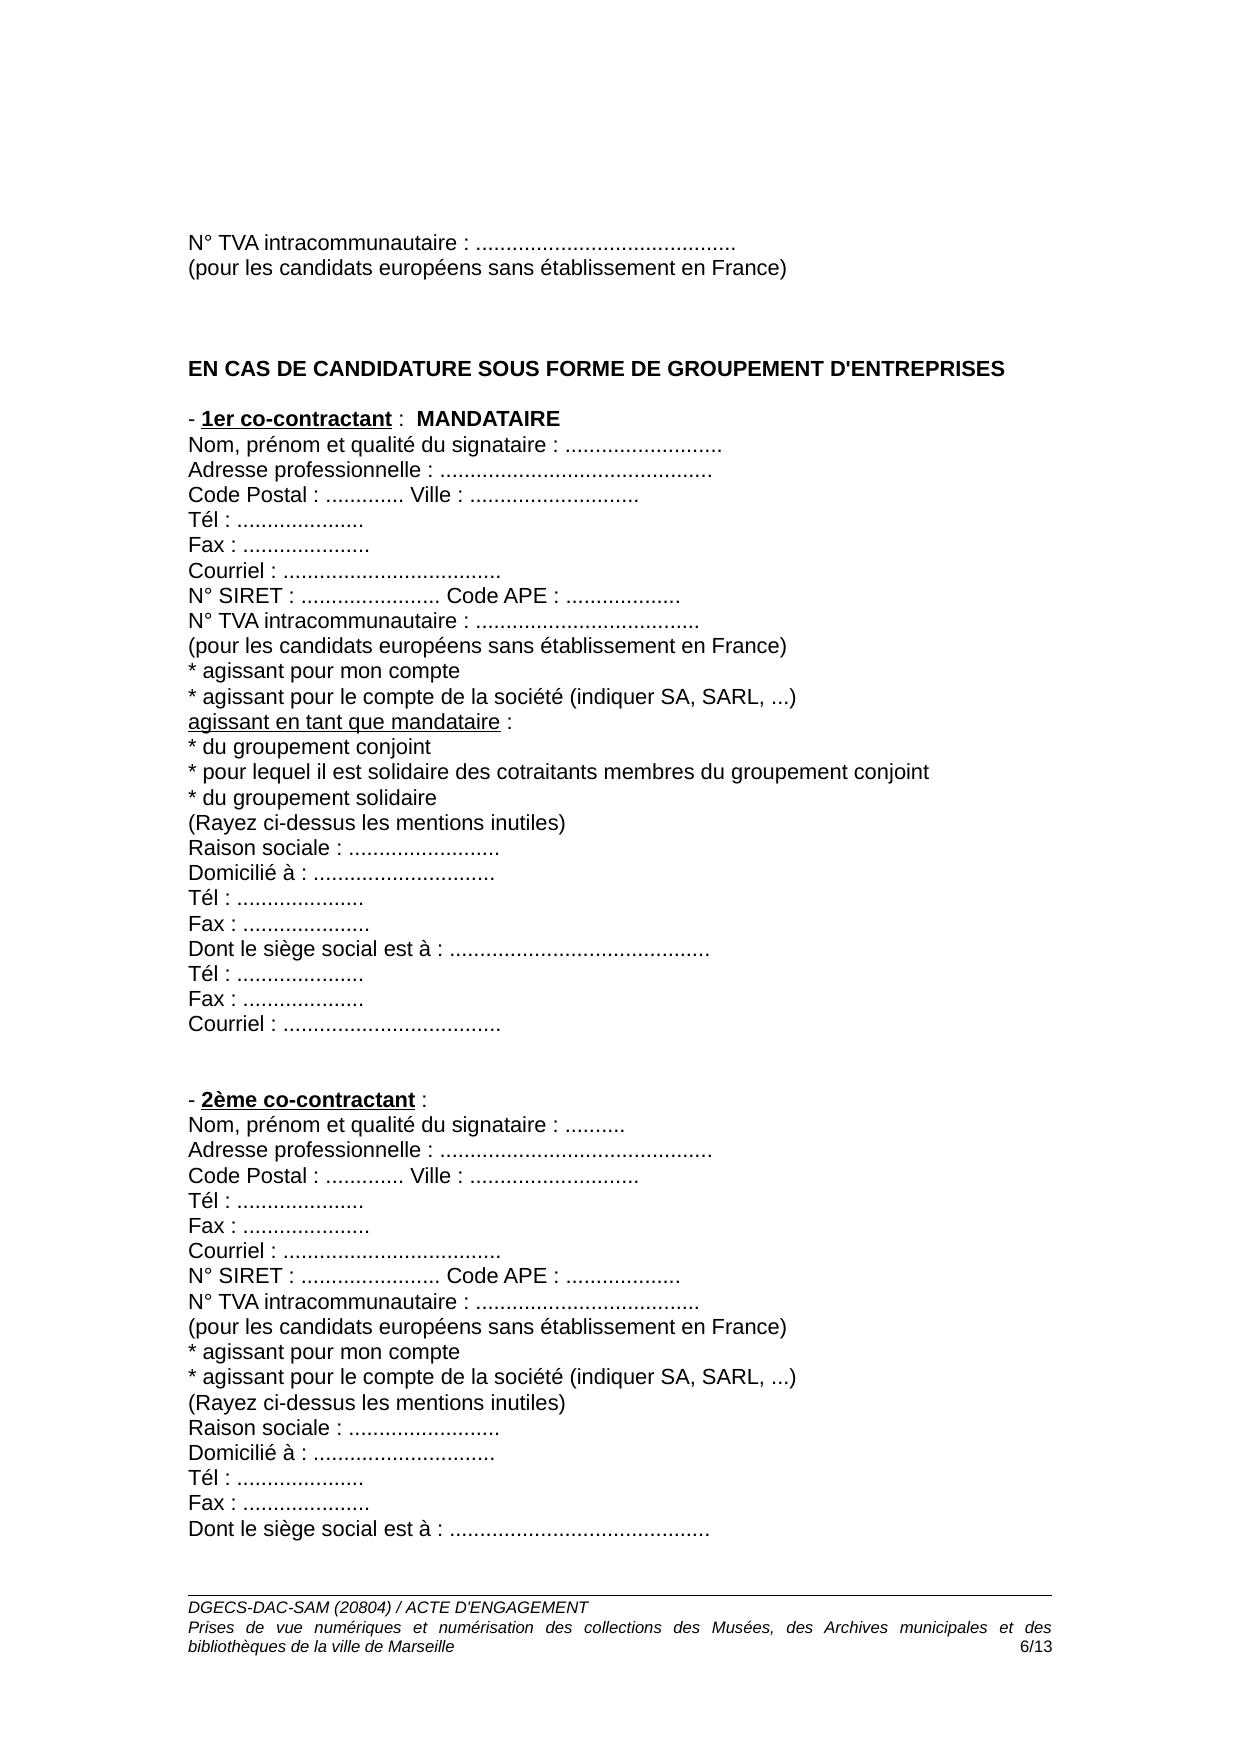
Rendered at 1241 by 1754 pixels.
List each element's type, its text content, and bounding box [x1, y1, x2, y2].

text N° TVA intracommunautaire : ........................................... [188, 230, 1052, 255]
text * agissant pour mon compte [188, 658, 1052, 683]
text Tél : ..................... [188, 961, 1052, 986]
text agissant en tant que mandataire : [188, 709, 1052, 734]
text Code Postal : ............. Ville : ............................ [188, 482, 1052, 507]
text Courriel : .................................... [188, 1011, 1052, 1036]
text Fax : ..................... [188, 532, 1052, 557]
text * du groupement solidaire [188, 784, 1052, 809]
text * du groupement conjoint [188, 734, 1052, 759]
text Domicilié à : .............................. [188, 860, 1052, 885]
text Adresse professionnelle : ............................................. [188, 457, 1052, 482]
text Adresse professionnelle : ............................................. [188, 1137, 1052, 1162]
text Tél : ..................... [188, 1188, 1052, 1213]
text Courriel : .................................... [188, 1238, 1052, 1263]
text Fax : ..................... [188, 910, 1052, 936]
text (Rayez ci-dessus les mentions inutiles) [188, 1389, 1052, 1414]
text Tél : ..................... [188, 885, 1052, 910]
text Fax : .................... [188, 986, 1052, 1011]
text (pour les candidats européens sans établissement en France) [188, 633, 1052, 658]
text Fax : ..................... [188, 1213, 1052, 1238]
text EN CAS DE CANDIDATURE SOUS FORME DE GROUPEMENT D'ENTREPRISES [188, 356, 1052, 381]
text Dont le siège social est à : ........................................... [188, 1515, 1052, 1541]
text * pour lequel il est solidaire des cotraitants membres du groupement conjoint [188, 759, 1052, 784]
text N° SIRET : ....................... Code APE : ................... [188, 583, 1052, 608]
text Raison sociale : ......................... [188, 1414, 1052, 1440]
text Domicilié à : .............................. [188, 1440, 1052, 1465]
text Fax : ..................... [188, 1490, 1052, 1515]
text (Rayez ci-dessus les mentions inutiles) [188, 809, 1052, 835]
text * agissant pour le compte de la société (indiquer SA, SARL, ...) [188, 683, 1052, 709]
text Dont le siège social est à : ........................................... [188, 936, 1052, 961]
text N° TVA intracommunautaire : ..................................... [188, 1288, 1052, 1314]
text Courriel : .................................... [188, 557, 1052, 583]
text N° TVA intracommunautaire : ..................................... [188, 608, 1052, 633]
text * agissant pour le compte de la société (indiquer SA, SARL, ...) [188, 1364, 1052, 1389]
text Raison sociale : ......................... [188, 835, 1052, 860]
text Nom, prénom et qualité du signataire : .......... [188, 1112, 1052, 1137]
text * agissant pour mon compte [188, 1339, 1052, 1364]
text (pour les candidats européens sans établissement en France) [188, 1314, 1052, 1339]
text Code Postal : ............. Ville : ............................ [188, 1162, 1052, 1188]
text Tél : ..................... [188, 507, 1052, 532]
text Nom, prénom et qualité du signataire : .......................... [188, 431, 1052, 457]
text - 1er co-contractant : MANDATAIRE [188, 406, 1052, 431]
text - 2ème co-contractant : [188, 1087, 1052, 1112]
text (pour les candidats européens sans établissement en France) [188, 255, 1052, 280]
text Tél : ..................... [188, 1465, 1052, 1490]
text N° SIRET : ....................... Code APE : ................... [188, 1263, 1052, 1288]
